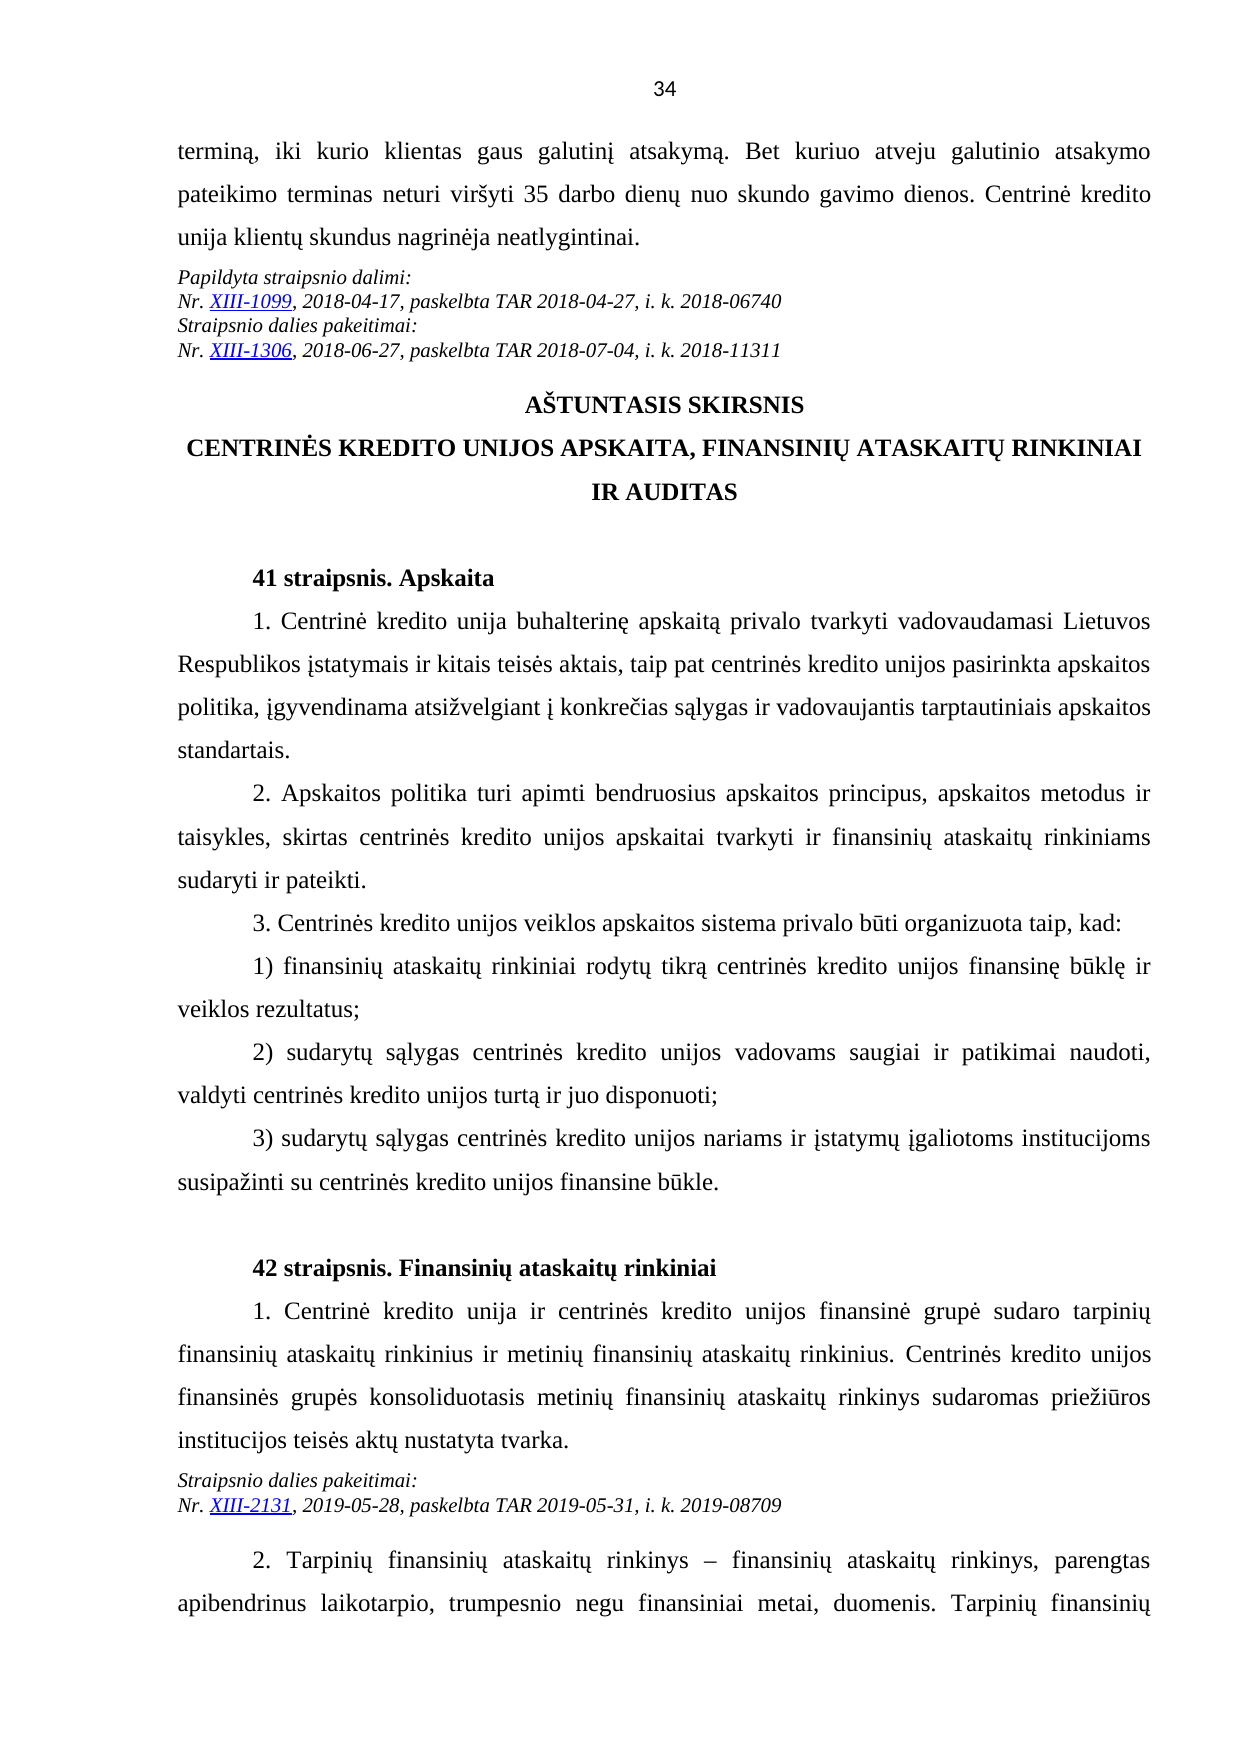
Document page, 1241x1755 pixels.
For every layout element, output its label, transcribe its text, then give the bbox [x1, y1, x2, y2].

text terminą, iki kurio klientas gaus galutinį atsakymą. Bet kuriuo atveju galutinio atsakymo pateikimo terminas neturi viršyti 35 darbo dienų nuo skundo gavimo dienos. Centrinė kredito unija klientų skundus nagrinėja neatlygintinai. [177, 136, 1152, 251]
text 42 straipsnis. Finansinių ataskaitų rinkiniai [177, 1253, 1152, 1282]
text 1. Centrinė kredito unija buhalterinę apskaitą privalo tvarkyti vadovaudamasi Lietuvos Respublikos įstatymais ir kitais teisės aktais, taip pat centrinės kredito unijos pasirinkta apskaitos politika, įgyvendinama atsižvelgiant į konkrečias sąlygas ir vadovaujantis tarptautiniais apskaitos standartais. [177, 606, 1152, 764]
text Straipsnio dalies pakeitimai: [177, 1468, 1152, 1492]
text 3. Centrinės kredito unijos veiklos apskaitos sistema privalo būti organizuota taip, kad: [177, 908, 1152, 937]
text Nr. XIII-1306, 2018-06-27, paskelbta TAR 2018-07-04, i. k. 2018-11311 [177, 337, 1152, 362]
text 41 straipsnis. Apskaita [177, 563, 1152, 592]
text 1) finansinių ataskaitų rinkiniai rodytų tikrą centrinės kredito unijos finansinę būklę ir veiklos rezultatus; [177, 951, 1152, 1023]
text Nr. XIII-2131, 2019-05-28, paskelbta TAR 2019-05-31, i. k. 2019-08709 [177, 1492, 1152, 1517]
text 2. Tarpinių finansinių ataskaitų rinkinys – finansinių ataskaitų rinkinys, parengtas apibendrinus laikotarpio, trumpesnio negu finansiniai metai, duomenis. Tarpinių finansinių [177, 1545, 1152, 1617]
text AŠTUNTASIS SKIRSNIS [177, 390, 1152, 419]
text CENTRINĖS KREDITO UNIJOS APSKAITA, FINANSINIŲ ATASKAITŲ RINKINIAI IR AUDITAS [177, 433, 1152, 505]
text 1. Centrinė kredito unija ir centrinės kredito unijos finansinė grupė sudaro tarpinių finansinių ataskaitų rinkinius ir metinių finansinių ataskaitų rinkinius. Centrinės kredito unijos finansinės grupės konsoliduotasis metinių finansinių ataskaitų rinkinys sudaromas priežiūros institucijos teisės aktų nustatyta tvarka. [177, 1296, 1152, 1454]
text 3) sudarytų sąlygas centrinės kredito unijos nariams ir įstatymų įgaliotoms institucijoms susipažinti su centrinės kredito unijos finansine būkle. [177, 1123, 1152, 1195]
text Nr. XIII-1099, 2018-04-17, paskelbta TAR 2018-04-27, i. k. 2018-06740 [177, 289, 1152, 313]
text 2. Apskaitos politika turi apimti bendruosius apskaitos principus, apskaitos metodus ir taisykles, skirtas centrinės kredito unijos apskaitai tvarkyti ir finansinių ataskaitų rinkiniams sudaryti ir pateikti. [177, 778, 1152, 893]
text Straipsnio dalies pakeitimai: [177, 313, 1152, 337]
text Papildyta straipsnio dalimi: [177, 265, 1152, 289]
text 2) sudarytų sąlygas centrinės kredito unijos vadovams saugiai ir patikimai naudoti, valdyti centrinės kredito unijos turtą ir juo disponuoti; [177, 1037, 1152, 1109]
